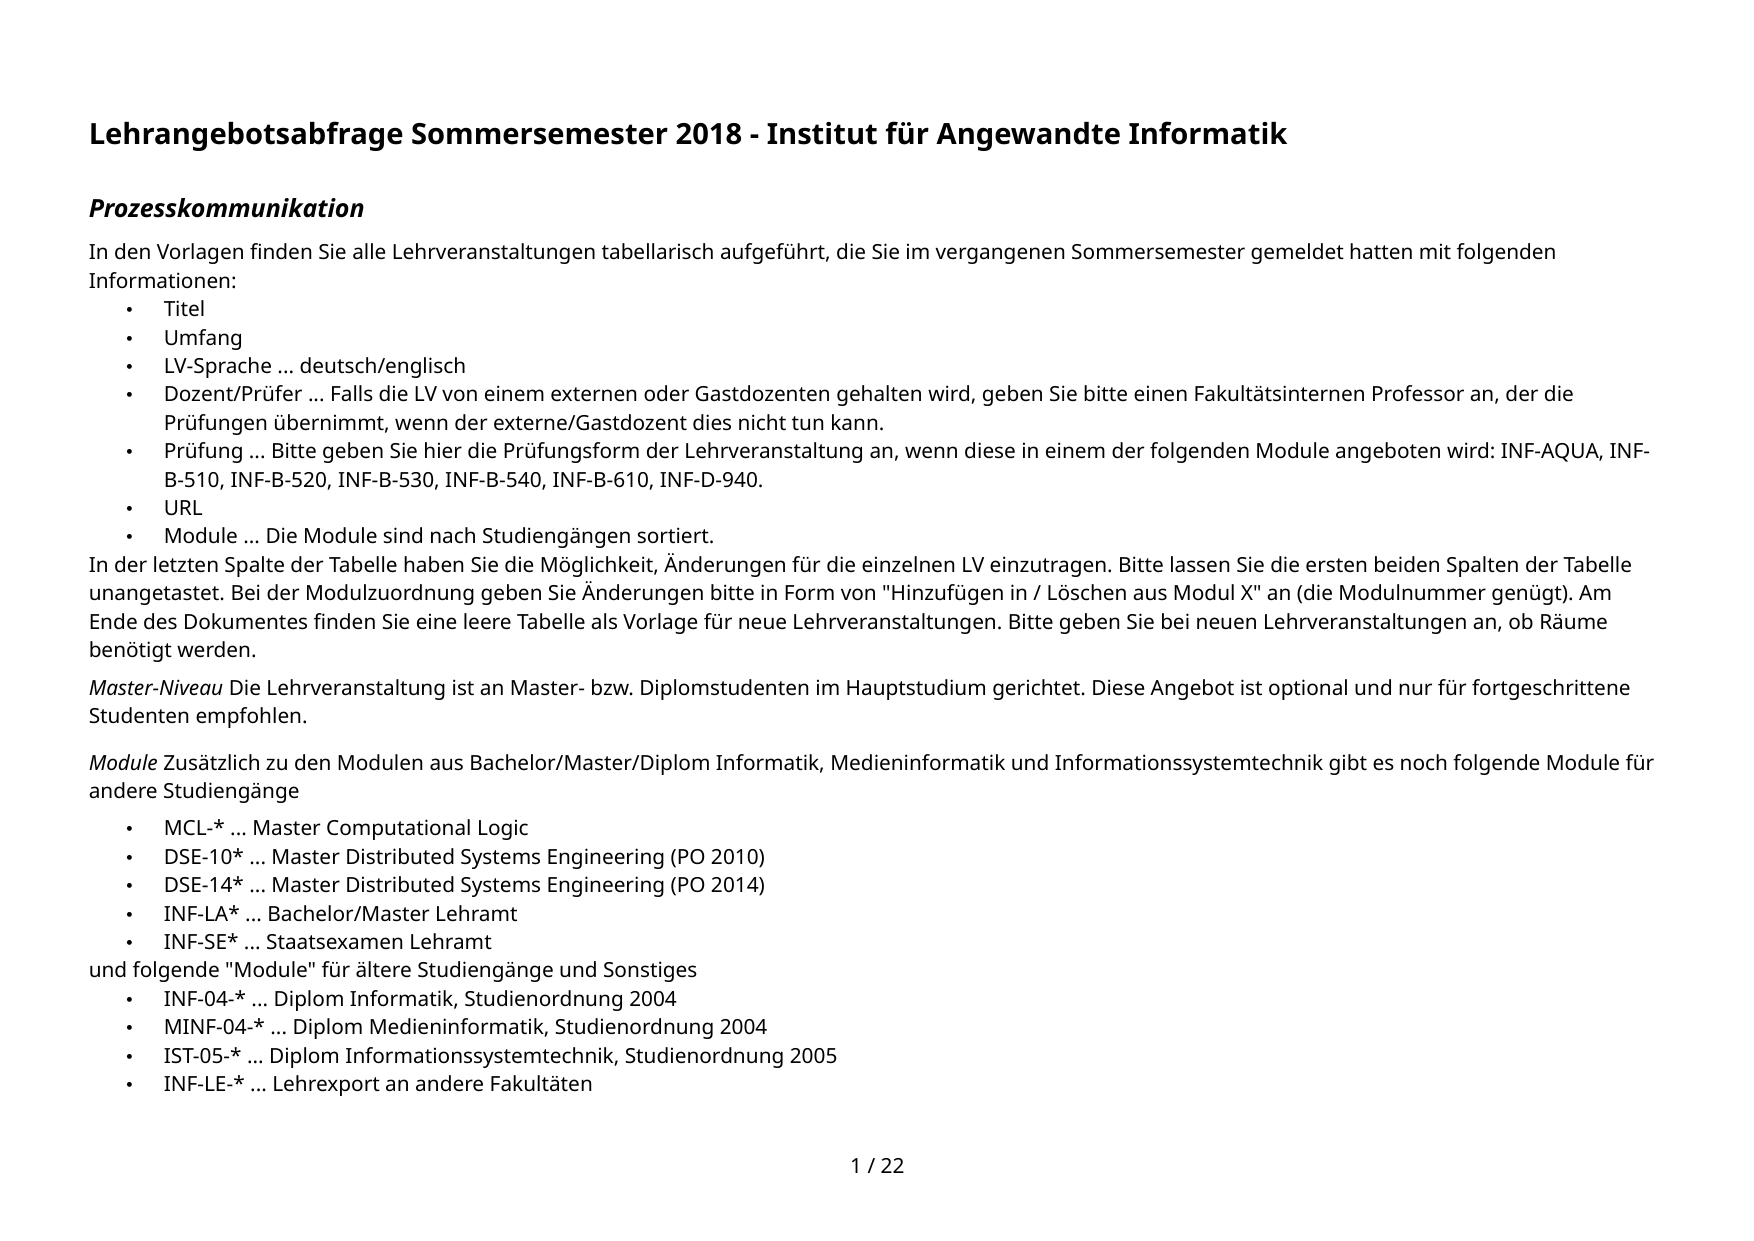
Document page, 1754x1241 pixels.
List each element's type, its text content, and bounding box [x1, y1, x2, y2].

list DSE-10* ... Master Distributed Systems Engineering (PO 2010) [126, 842, 1665, 870]
subtitle Prozesskommunikation [88, 191, 1665, 225]
list LV-Sprache ... deutsch/englisch [126, 351, 1665, 379]
text und folgende "Module" für ältere Studiengänge und Sonstiges [88, 956, 1665, 984]
list MCL-* ... Master Computational Logic [126, 813, 1665, 842]
list Dozent/Prüfer ... Falls die LV von einem externen oder Gastdozenten gehalten wird, geben Sie bitte einen Fakultätsinternen Professor an, der die Prüfungen übernimmt, wenn der externe/Gastdozent dies nicht tun kann. [126, 379, 1665, 436]
list Module ... Die Module sind nach Studiengängen sortiert. [126, 522, 1665, 550]
text In den Vorlagen finden Sie alle Lehrveranstaltungen tabellarisch aufgeführt, die Sie im vergangenen Sommersemester gemeldet hatten mit folgenden Informationen: [88, 237, 1665, 294]
list INF-LE-* ... Lehrexport an andere Fakultäten [126, 1069, 1665, 1098]
list IST-05-* ... Diplom Informationssystemtechnik, Studienordnung 2005 [126, 1041, 1665, 1069]
list MINF-04-* ... Diplom Medieninformatik, Studienordnung 2004 [126, 1012, 1665, 1041]
subtitle Lehrangebotsabfrage Sommersemester 2018 - Institut für Angewandte Informatik [88, 113, 1665, 153]
text Master-Niveau Die Lehrveranstaltung ist an Master- bzw. Diplomstudenten im Hauptstudium gerichtet. Diese Angebot ist optional und nur für fortgeschrittene Studenten empfohlen. [88, 673, 1665, 730]
list DSE-14* ... Master Distributed Systems Engineering (PO 2014) [126, 870, 1665, 899]
list Umfang [126, 323, 1665, 351]
list URL [126, 493, 1665, 522]
text In der letzten Spalte der Tabelle haben Sie die Möglichkeit, Änderungen für die einzelnen LV einzutragen. Bitte lassen Sie die ersten beiden Spalten der Tabelle unangetastet. Bei der Modulzuordnung geben Sie Änderungen bitte in Form von "Hinzufügen in / Löschen aus Modul X" an (die Modulnummer genügt). Am Ende des Dokumentes finden Sie eine leere Tabelle als Vorlage für neue Lehrveranstaltungen. Bitte geben Sie bei neuen Lehrveranstaltungen an, ob Räume benötigt werden. [88, 550, 1665, 664]
list INF-SE* ... Staatsexamen Lehramt [126, 927, 1665, 956]
list Prüfung ... Bitte geben Sie hier die Prüfungsform der Lehrveranstaltung an, wenn diese in einem der folgenden Module angeboten wird: INF-AQUA, INF-B-510, INF-B-520, INF-B-530, INF-B-540, INF-B-610, INF-D-940. [126, 436, 1665, 493]
list INF-LA* ... Bachelor/Master Lehramt [126, 899, 1665, 927]
list INF-04-* ... Diplom Informatik, Studienordnung 2004 [126, 984, 1665, 1012]
text Module Zusätzlich zu den Modulen aus Bachelor/Master/Diplom Informatik, Medieninformatik und Informationssystemtechnik gibt es noch folgende Module für andere Studiengänge [88, 748, 1665, 804]
list Titel [126, 294, 1665, 323]
